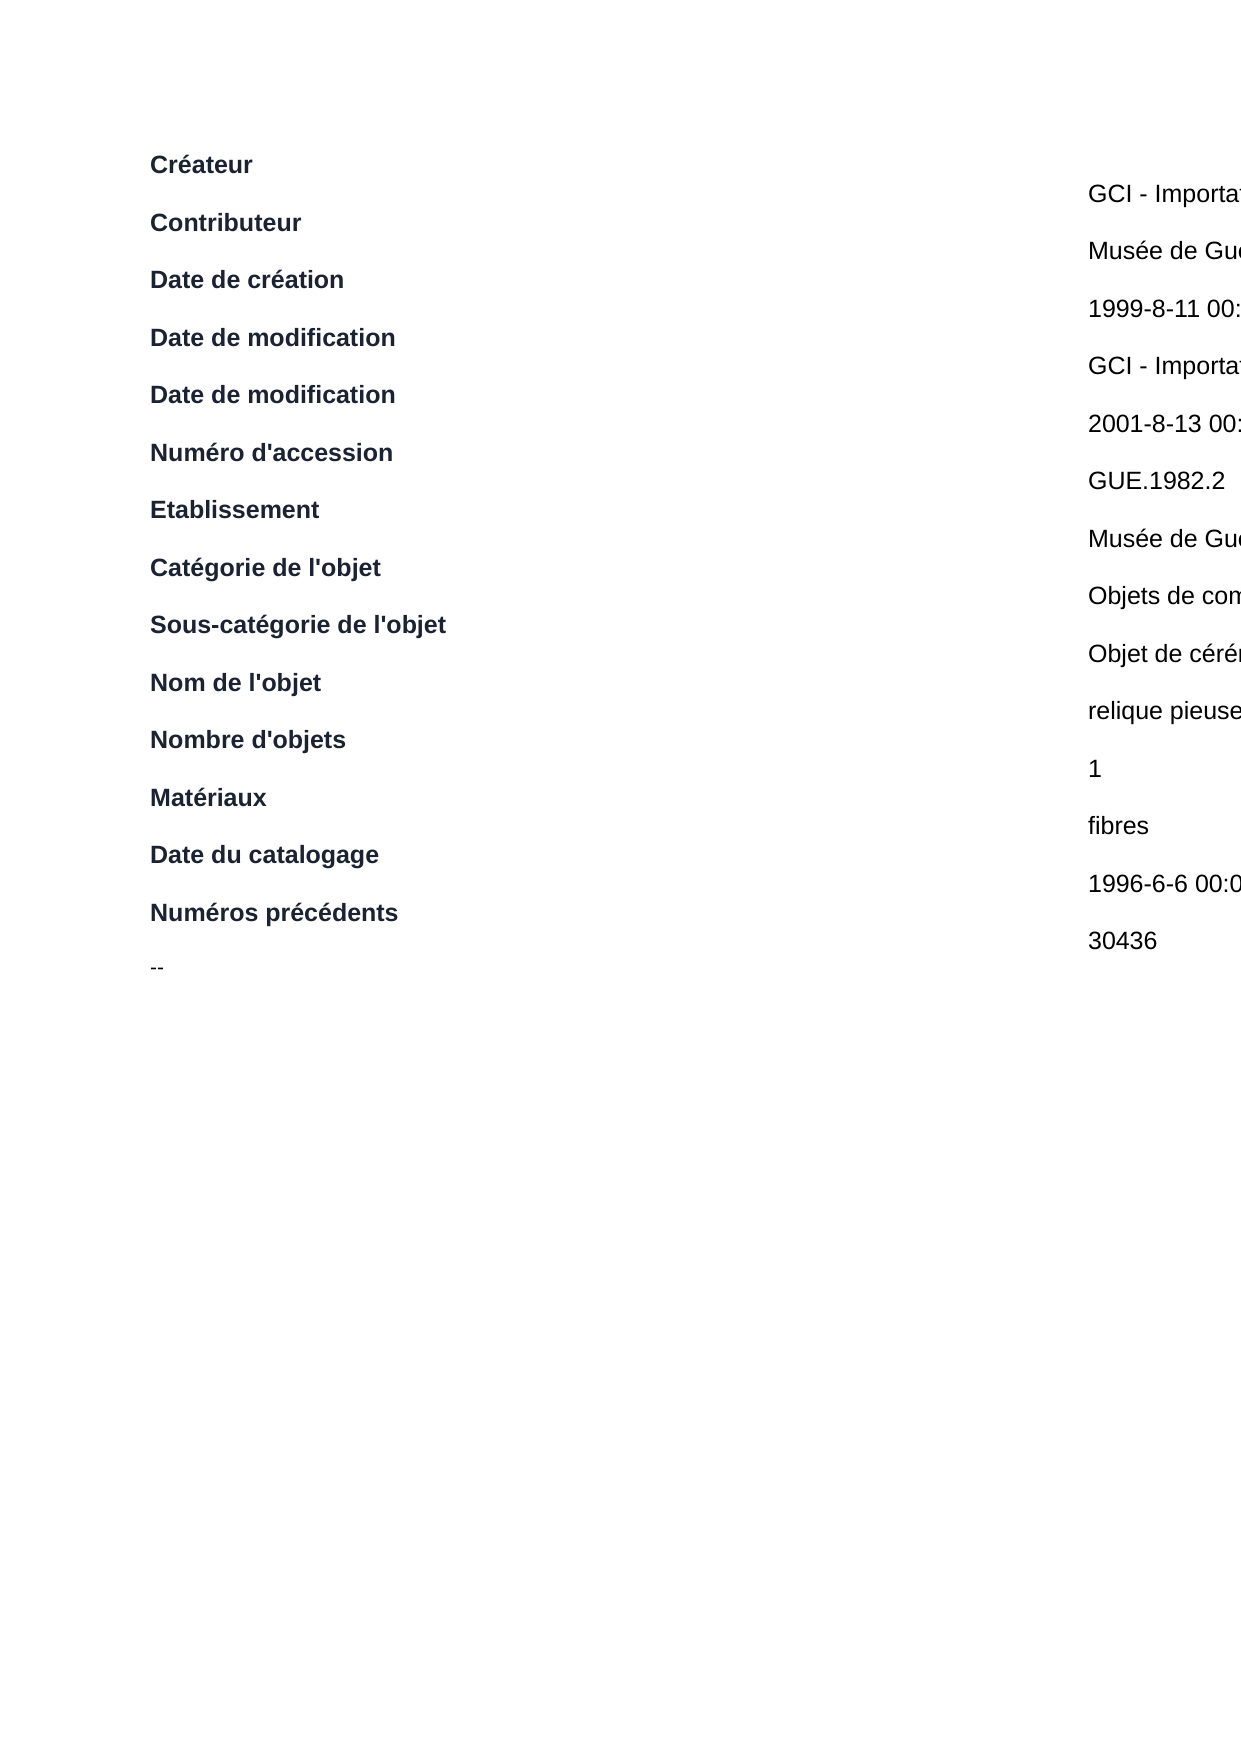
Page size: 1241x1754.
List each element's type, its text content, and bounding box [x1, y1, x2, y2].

text 1996-6-6 00:00 [1088, 869, 1240, 897]
text GUE.1982.2 [1088, 466, 1240, 495]
text Numéro d'accession [150, 437, 1090, 466]
text Catégorie de l'objet [150, 552, 1090, 581]
text Date du catalogage [150, 840, 1090, 869]
text Sous-catégorie de l'objet [150, 610, 1090, 639]
text Date de création [150, 265, 1090, 294]
text GCI - Importation [1088, 179, 1240, 207]
text Objets de communication [1088, 581, 1240, 610]
text GCI - Importation [1088, 351, 1240, 380]
text Date de modification [150, 322, 1090, 351]
text Numéros précédents [150, 897, 1090, 926]
text 1 [1088, 754, 1240, 782]
text Objet de cérémonie [1088, 639, 1240, 667]
text fibres [1088, 811, 1240, 840]
text Date de modification [150, 380, 1090, 409]
text Musée de Guérin [1088, 236, 1240, 265]
text 1999-8-11 00:00 [1088, 294, 1240, 322]
text Créateur [150, 150, 1090, 179]
text relique pieuse [1088, 696, 1240, 725]
text Musée de Guérin [1088, 524, 1240, 552]
text Contributeur [150, 207, 1090, 236]
text Nombre d'objets [150, 725, 1090, 754]
text 30436 [1088, 926, 1240, 955]
text Nom de l'objet [150, 667, 1090, 696]
text Etablissement [150, 495, 1090, 524]
text 2001-8-13 00:00 [1088, 409, 1240, 437]
text Matériaux [150, 782, 1090, 811]
text -- [150, 955, 1090, 979]
